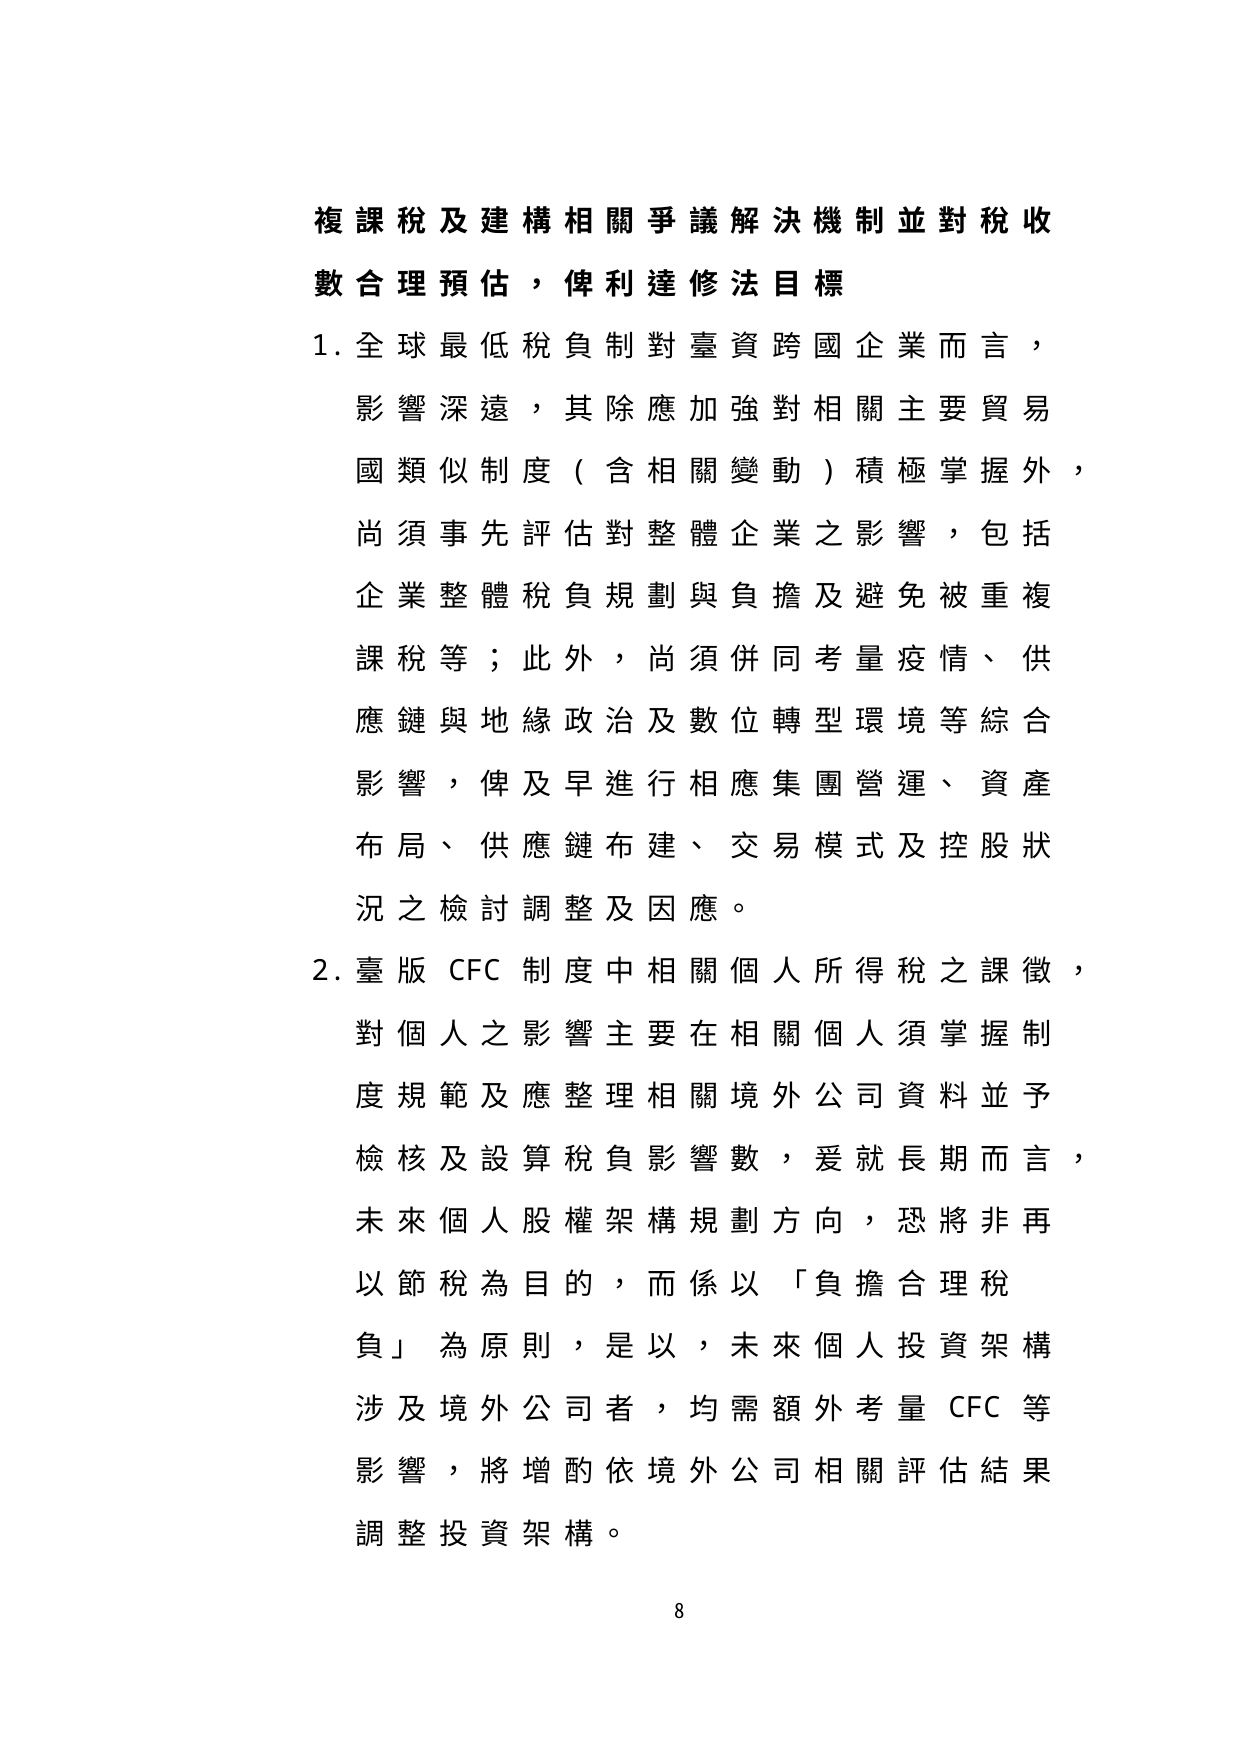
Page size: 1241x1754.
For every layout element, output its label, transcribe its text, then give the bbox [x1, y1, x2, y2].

text 1.全球最低稅負制對臺資跨國企業而言，影響深遠，其除應加強對相關主要貿易國類似制度(含相關變動)積極掌握外，尚須事先評估對整體企業之影響，包括企業整體稅負規劃與負擔及避免被重複課稅等；此外，尚須併同考量疫情、供應鏈與地緣政治及數位轉型環境等綜合影響，俾及早進行相應集團營運、資產布局、供應鏈布建、交易模式及控股狀況之檢討調整及因應。 [287, 302, 1058, 927]
text 2.臺版CFC制度中相關個人所得稅之課徵，對個人之影響主要在相關個人須掌握制度規範及應整理相關境外公司資料並予檢核及設算稅負影響數，爰就長期而言，未來個人股權架構規劃方向，恐將非再以節稅為目的，而係以「負擔合理稅負」為原則，是以，未來個人投資架構涉及境外公司者，均需額外考量CFC等影響，將增酌依境外公司相關評估結果調整投資架構。 [287, 927, 1058, 1552]
text 複課稅及建構相關爭議解決機制並對稅收數合理預估，俾利達修法目標 [242, 177, 1058, 302]
